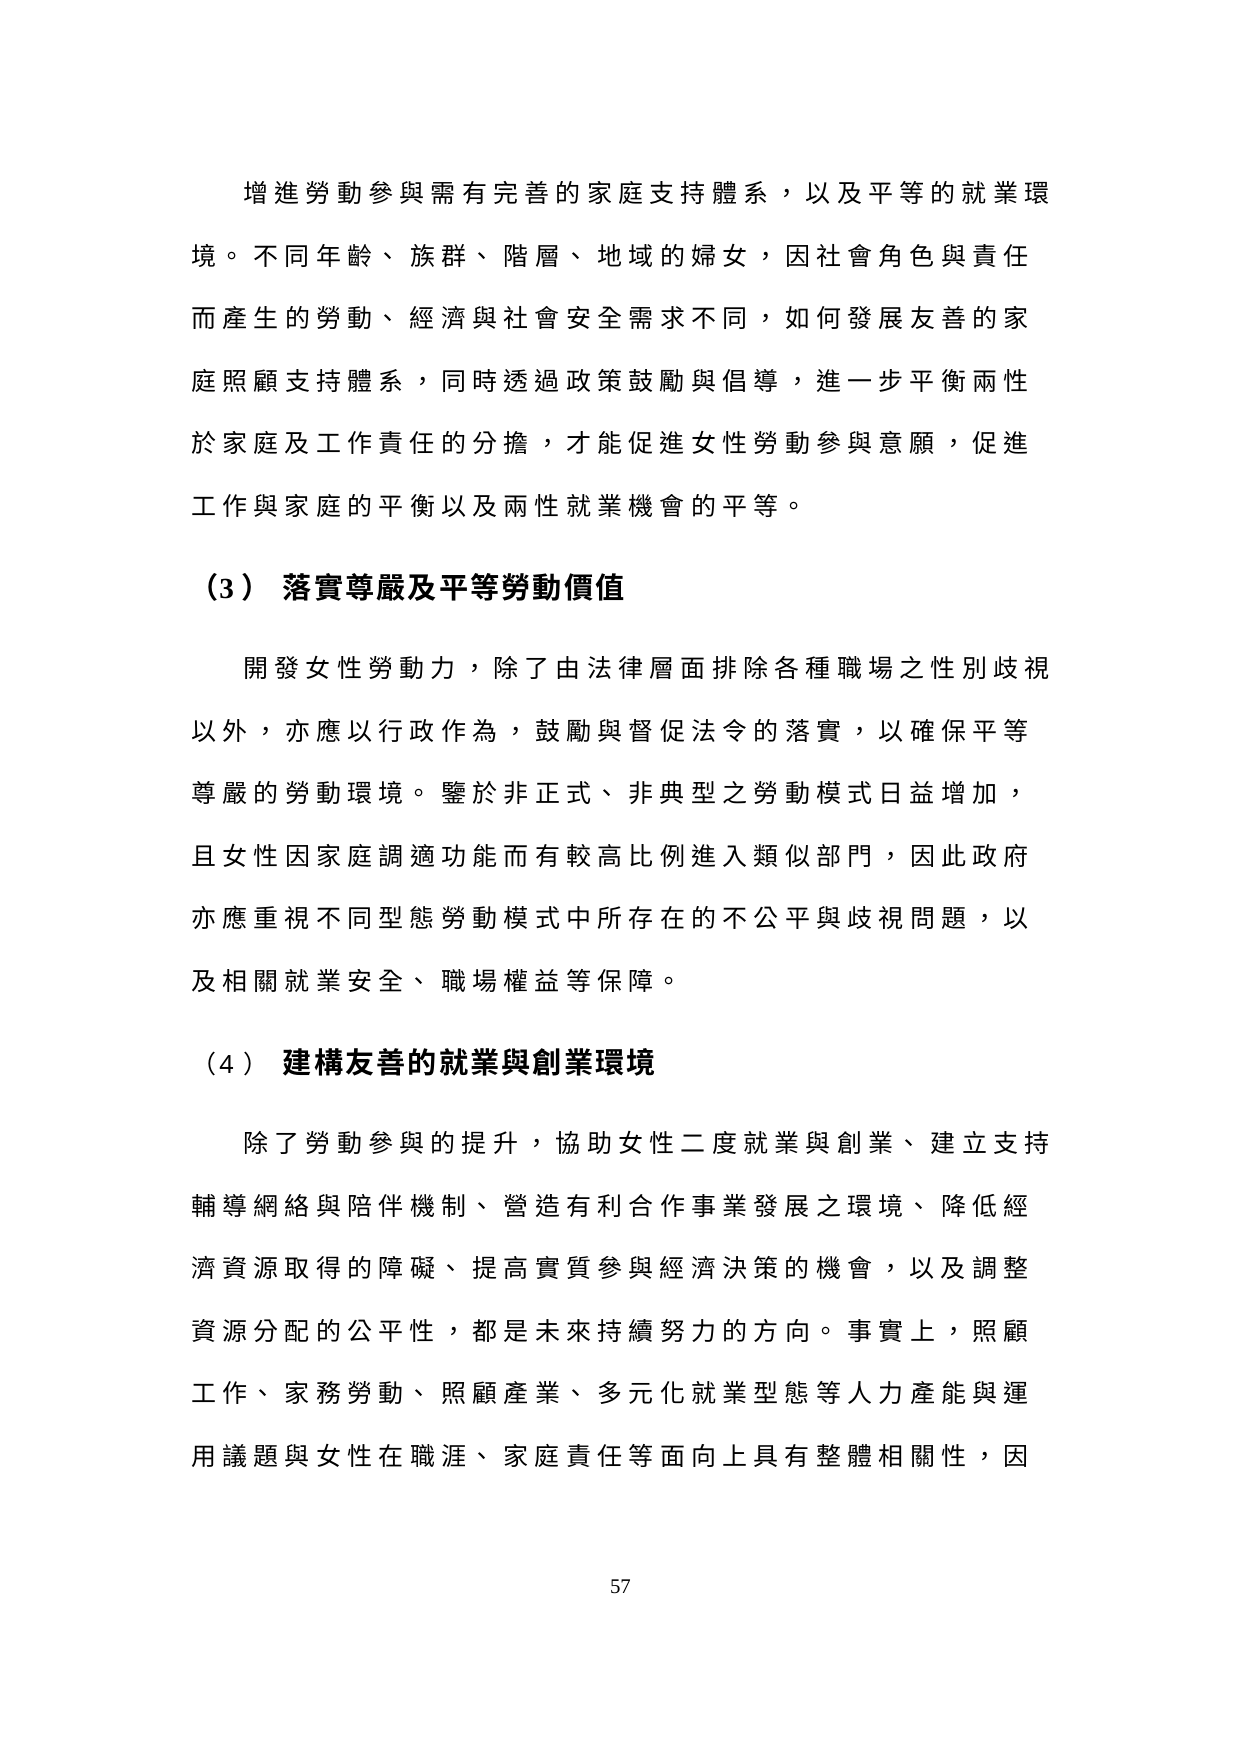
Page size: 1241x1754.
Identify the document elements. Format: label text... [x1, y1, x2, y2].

text 增進勞動參與需有完善的家庭支持體系，以及平等的就業環境。不同年齡、族群、階層、地域的婦女，因社會角色與責任而產生的勞動、經濟與社會安全需求不同，如何發展友善的家庭照顧支持體系，同時透過政策鼓勵與倡導，進一步平衡兩性於家庭及工作責任的分擔，才能促進女性勞動參與意願，促進工作與家庭的平衡以及兩性就業機會的平等。 [188, 150, 1052, 525]
text 開發女性勞動力，除了由法律層面排除各種職場之性別歧視以外，亦應以行政作為，鼓勵與督促法令的落實，以確保平等尊嚴的勞動環境。鑒於非正式、非典型之勞動模式日益增加，且女性因家庭調適功能而有較高比例進入類似部門，因此政府亦應重視不同型態勞動模式中所存在的不公平與歧視問題，以及相關就業安全、職場權益等保障。 [188, 625, 1052, 1000]
text 除了勞動參與的提升，協助女性二度就業與創業、建立支持輔導網絡與陪伴機制、營造有利合作事業發展之環境、降低經濟資源取得的障礙、提高實質參與經濟決策的機會，以及調整資源分配的公平性，都是未來持續努力的方向。事實上，照顧工作、家務勞動、照顧產業、多元化就業型態等人力產能與運用議題與女性在職涯、家庭責任等面向上具有整體相關性，因此政府應就不同性別的勞動人口及就業特質進行通盤考量，以期提出有效運用人力、強化家庭照顧支持體系、健全照顧工作條件之多贏策略。同時，也應於各項重大法規、政策與方案之執行及決策機制中強化公民參與之民主組合機制，促進受政策影響之群體意見能受重視並納入，以提升政策之合理性與效益。 [188, 1100, 1052, 1475]
list 建構友善的就業與創業環境 [188, 1019, 1052, 1081]
list 落實尊嚴及平等勞動價值 [188, 544, 1052, 606]
